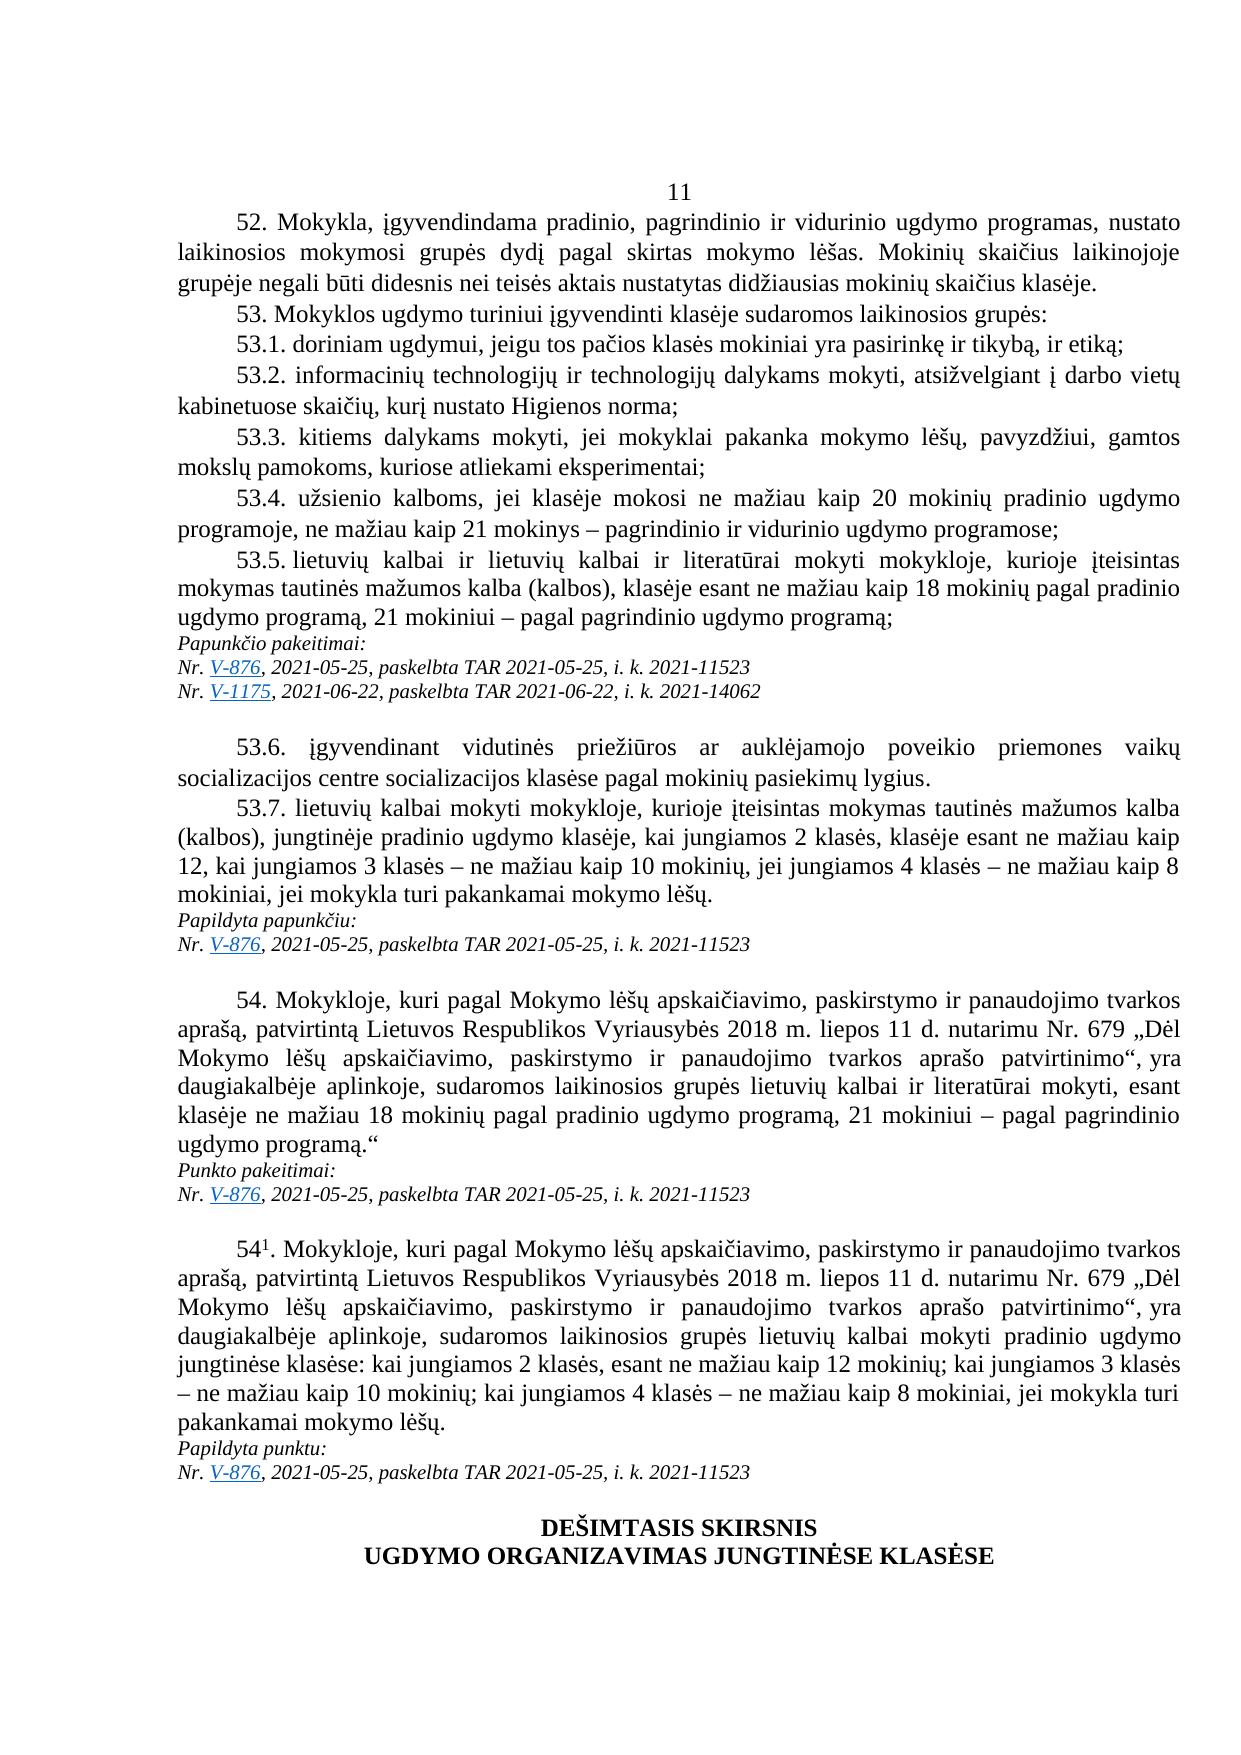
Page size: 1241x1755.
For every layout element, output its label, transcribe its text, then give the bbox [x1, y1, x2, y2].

text 53. Mokyklos ugdymo turiniui įgyvendinti klasėje sudaromos laikinosios grupės: [177, 299, 1181, 328]
text Nr. V-876, 2021-05-25, paskelbta TAR 2021-05-25, i. k. 2021-11523 [177, 1182, 1181, 1206]
text 54. Mokykloje, kuri pagal Mokymo lėšų apskaičiavimo, paskirstymo ir panaudojimo tvarkos aprašą, patvirtintą Lietuvos Respublikos Vyriausybės 2018 m. liepos 11 d. nutarimu Nr. 679 „Dėl Mokymo lėšų apskaičiavimo, paskirstymo ir panaudojimo tvarkos aprašo patvirtinimo“, yra daugiakalbėje aplinkoje, sudaromos laikinosios grupės lietuvių kalbai ir literatūrai mokyti, esant klasėje ne mažiau 18 mokinių pagal pradinio ugdymo programą, 21 mokiniui – pagal pagrindinio ugdymo programą.“ [177, 985, 1181, 1158]
text 53.4. užsienio kalboms, jei klasėje mokosi ne mažiau kaip 20 mokinių pradinio ugdymo programoje, ne mažiau kaip 21 mokinys – pagrindinio ir vidurinio ugdymo programose; [177, 483, 1181, 543]
text UGDYMO ORGANIZAVIMAS JUNGTINĖSE KLASĖSE [177, 1541, 1181, 1570]
text Nr. V-876, 2021-05-25, paskelbta TAR 2021-05-25, i. k. 2021-11523 [177, 932, 1181, 956]
text Papildyta punktu: [177, 1436, 1181, 1460]
text 53.1. doriniam ugdymui, jeigu tos pačios klasės mokiniai yra pasirinkę ir tikybą, ir etiką; [177, 329, 1181, 358]
text 53.7. lietuvių kalbai mokyti mokykloje, kurioje įteisintas mokymas tautinės mažumos kalba (kalbos), jungtinėje pradinio ugdymo klasėje, kai jungiamos 2 klasės, klasėje esant ne mažiau kaip 12, kai jungiamos 3 klasės – ne mažiau kaip 10 mokinių, jei jungiamos 4 klasės – ne mažiau kaip 8 mokiniai, jei mokykla turi pakankamai mokymo lėšų. [177, 793, 1181, 908]
text Papildyta papunkčiu: [177, 908, 1181, 932]
text 53.5. lietuvių kalbai ir lietuvių kalbai ir literatūrai mokyti mokykloje, kurioje įteisintas mokymas tautinės mažumos kalba (kalbos), klasėje esant ne mažiau kaip 18 mokinių pagal pradinio ugdymo programą, 21 mokiniui – pagal pagrindinio ugdymo programą; [177, 545, 1181, 631]
text Punkto pakeitimai: [177, 1158, 1181, 1182]
text Nr. V-876, 2021-05-25, paskelbta TAR 2021-05-25, i. k. 2021-11523 [177, 655, 1181, 679]
text 541. Mokykloje, kuri pagal Mokymo lėšų apskaičiavimo, paskirstymo ir panaudojimo tvarkos aprašą, patvirtintą Lietuvos Respublikos Vyriausybės 2018 m. liepos 11 d. nutarimu Nr. 679 „Dėl Mokymo lėšų apskaičiavimo, paskirstymo ir panaudojimo tvarkos aprašo patvirtinimo“, yra daugiakalbėje aplinkoje, sudaromos laikinosios grupės lietuvių kalbai mokyti pradinio ugdymo jungtinėse klasėse: kai jungiamos 2 klasės, esant ne mažiau kaip 12 mokinių; kai jungiamos 3 klasės – ne mažiau kaip 10 mokinių; kai jungiamos 4 klasės – ne mažiau kaip 8 mokiniai, jei mokykla turi pakankamai mokymo lėšų. [177, 1234, 1181, 1436]
text Nr. V-876, 2021-05-25, paskelbta TAR 2021-05-25, i. k. 2021-11523 [177, 1460, 1181, 1484]
text Papunkčio pakeitimai: [177, 631, 1181, 655]
text Nr. V-1175, 2021-06-22, paskelbta TAR 2021-06-22, i. k. 2021-14062 [177, 679, 1181, 703]
text DEŠIMTASIS SKIRSNIS [177, 1513, 1181, 1541]
text 53.2. informacinių technologijų ir technologijų dalykams mokyti, atsižvelgiant į darbo vietų kabinetuose skaičių, kurį nustato Higienos norma; [177, 360, 1181, 420]
text 53.6. įgyvendinant vidutinės priežiūros ar auklėjamojo poveikio priemones vaikų socializacijos centre socializacijos klasėse pagal mokinių pasiekimų lygius. [177, 732, 1181, 791]
text 53.3. kitiems dalykams mokyti, jei mokyklai pakanka mokymo lėšų, pavyzdžiui, gamtos mokslų pamokoms, kuriose atliekami eksperimentai; [177, 422, 1181, 481]
text 52. Mokykla, įgyvendindama pradinio, pagrindinio ir vidurinio ugdymo programas, nustato laikinosios mokymosi grupės dydį pagal skirtas mokymo lėšas. Mokinių skaičius laikinojoje grupėje negali būti didesnis nei teisės aktais nustatytas didžiausias mokinių skaičius klasėje. [177, 207, 1181, 297]
